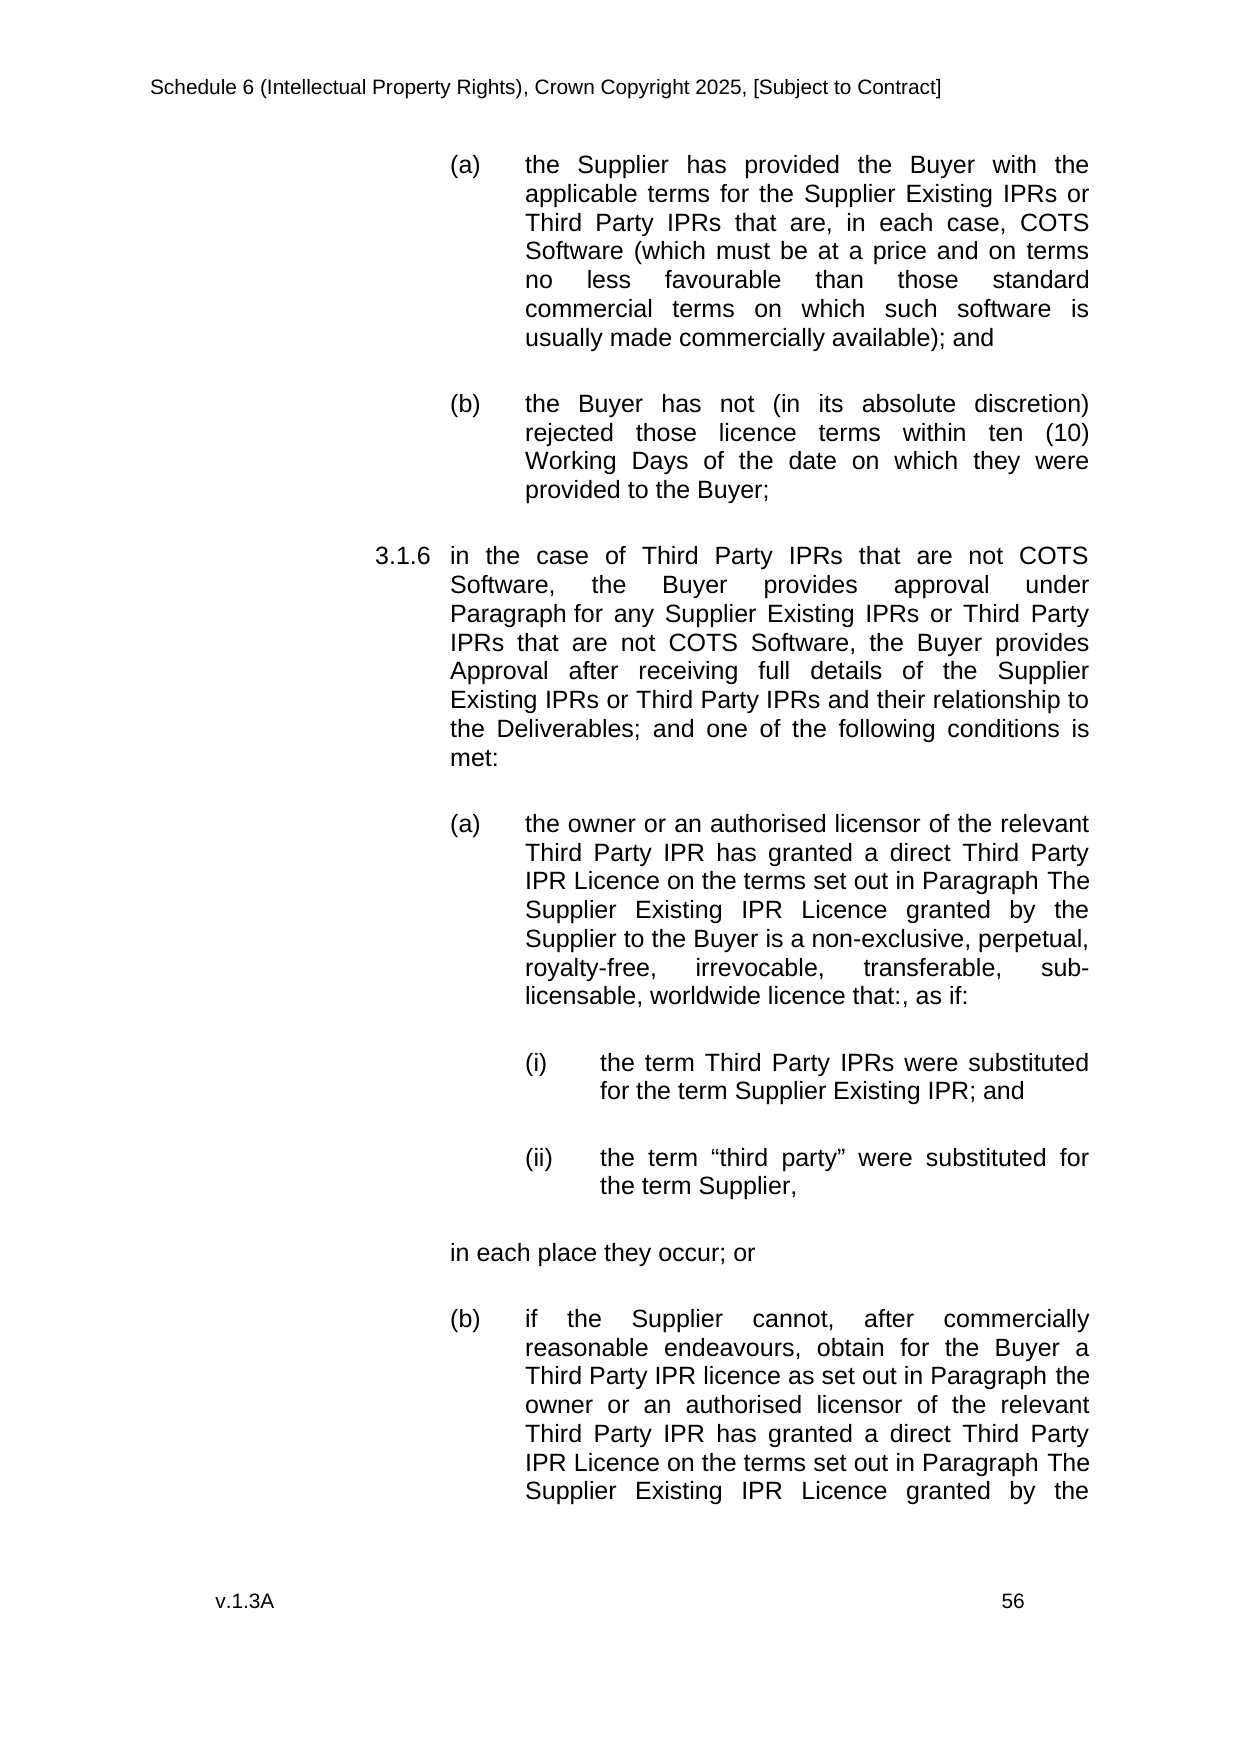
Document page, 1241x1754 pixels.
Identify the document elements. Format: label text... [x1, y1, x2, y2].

list the owner or an authorised licensor of the relevant Third Party IPR has granted a direct Third Party IPR Licence on the terms set out in Paragraph The Supplier Existing IPR Licence granted by the Supplier to the Buyer is a non-exclusive, perpetual, royalty-free, irrevocable, transferable, sub-licensable, worldwide licence that:, as if: [450, 809, 1090, 1010]
list the term “third party” were substituted for the term Supplier, [525, 1142, 1090, 1200]
list if the Supplier cannot, after commercially reasonable endeavours, obtain for the Buyer a Third Party IPR licence as set out in Paragraph the owner or an authorised licensor of the relevant Third Party IPR has granted a direct Third Party IPR Licence on the terms set out in Paragraph The Supplier Existing IPR Licence granted by the [450, 1304, 1090, 1505]
list the Supplier has provided the Buyer with the applicable terms for the Supplier Existing IPRs or Third Party IPRs that are, in each case, COTS Software (which must be at a price and on terms no less favourable than those standard commercial terms on which such software is usually made commercially available); and [450, 150, 1090, 351]
list the Buyer has not (in its absolute discretion) rejected those licence terms within ten (10) Working Days of the date on which they were provided to the Buyer; [450, 389, 1090, 504]
list the term Third Party IPRs were substituted for the term Supplier Existing IPR; and [525, 1047, 1090, 1105]
list in the case of Third Party IPRs that are not COTS Software, the Buyer provides approval under Paragraph for any Supplier Existing IPRs or Third Party IPRs that are not COTS Software, the Buyer provides Approval after receiving full details of the Supplier Existing IPRs or Third Party IPRs and their relationship to the Deliverables; and one of the following conditions is met: [375, 541, 1090, 771]
text in each place they occur; or [450, 1237, 1090, 1266]
